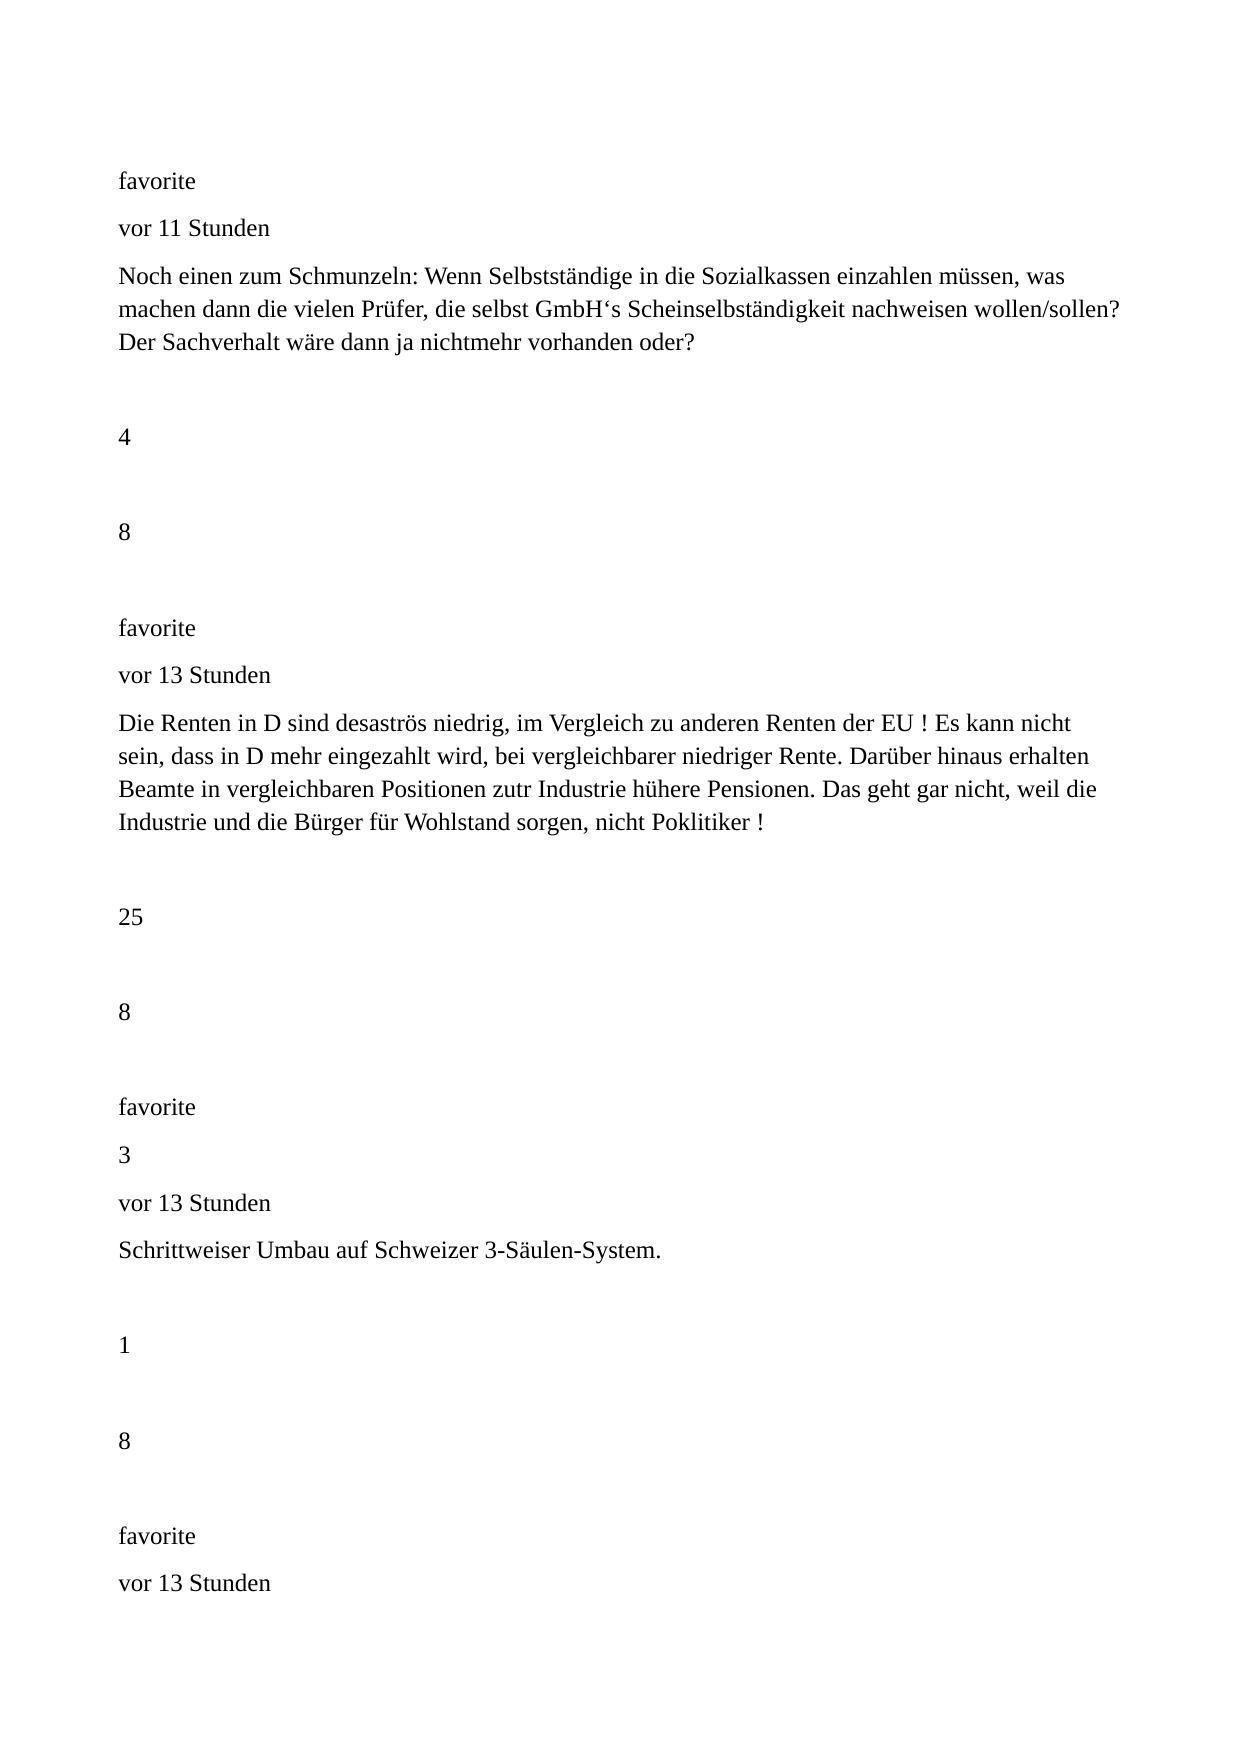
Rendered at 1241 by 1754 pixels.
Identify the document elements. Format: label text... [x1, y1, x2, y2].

text favorite [118, 613, 1122, 641]
text favorite [118, 1521, 1122, 1550]
text Noch einen zum Schmunzeln: Wenn Selbstständige in die Sozialkassen einzahlen müssen, was machen dann die vielen Prüfer, die selbst GmbH‘s Scheinselbständigkeit nachweisen wollen/sollen? Der Sachverhalt wäre dann ja nichtmehr vorhanden oder? [118, 261, 1122, 356]
text 8 [118, 1426, 1122, 1454]
text Die Renten in D sind desaströs niedrig, im Vergleich zu anderen Renten der EU ! Es kann nicht sein, dass in D mehr eingezahlt wird, bei vergleichbarer niedriger Rente. Darüber hinaus erhalten Beamte in vergleichbaren Positionen zutr Industrie hühere Pensionen. Das geht gar nicht, weil die Industrie und die Bürger für Wohlstand sorgen, nicht Poklitiker ! [118, 708, 1122, 836]
text 3 [118, 1140, 1122, 1169]
text Schrittweiser Umbau auf Schweizer 3-Säulen-System. [118, 1235, 1122, 1264]
text vor 11 Stunden [118, 213, 1122, 242]
text favorite [118, 1092, 1122, 1121]
text 1 [118, 1331, 1122, 1359]
text 8 [118, 997, 1122, 1026]
text favorite [118, 166, 1122, 194]
text vor 13 Stunden [118, 660, 1122, 689]
text vor 13 Stunden [118, 1188, 1122, 1216]
text 25 [118, 902, 1122, 931]
text vor 13 Stunden [118, 1568, 1122, 1597]
text 4 [118, 422, 1122, 451]
text 8 [118, 517, 1122, 546]
